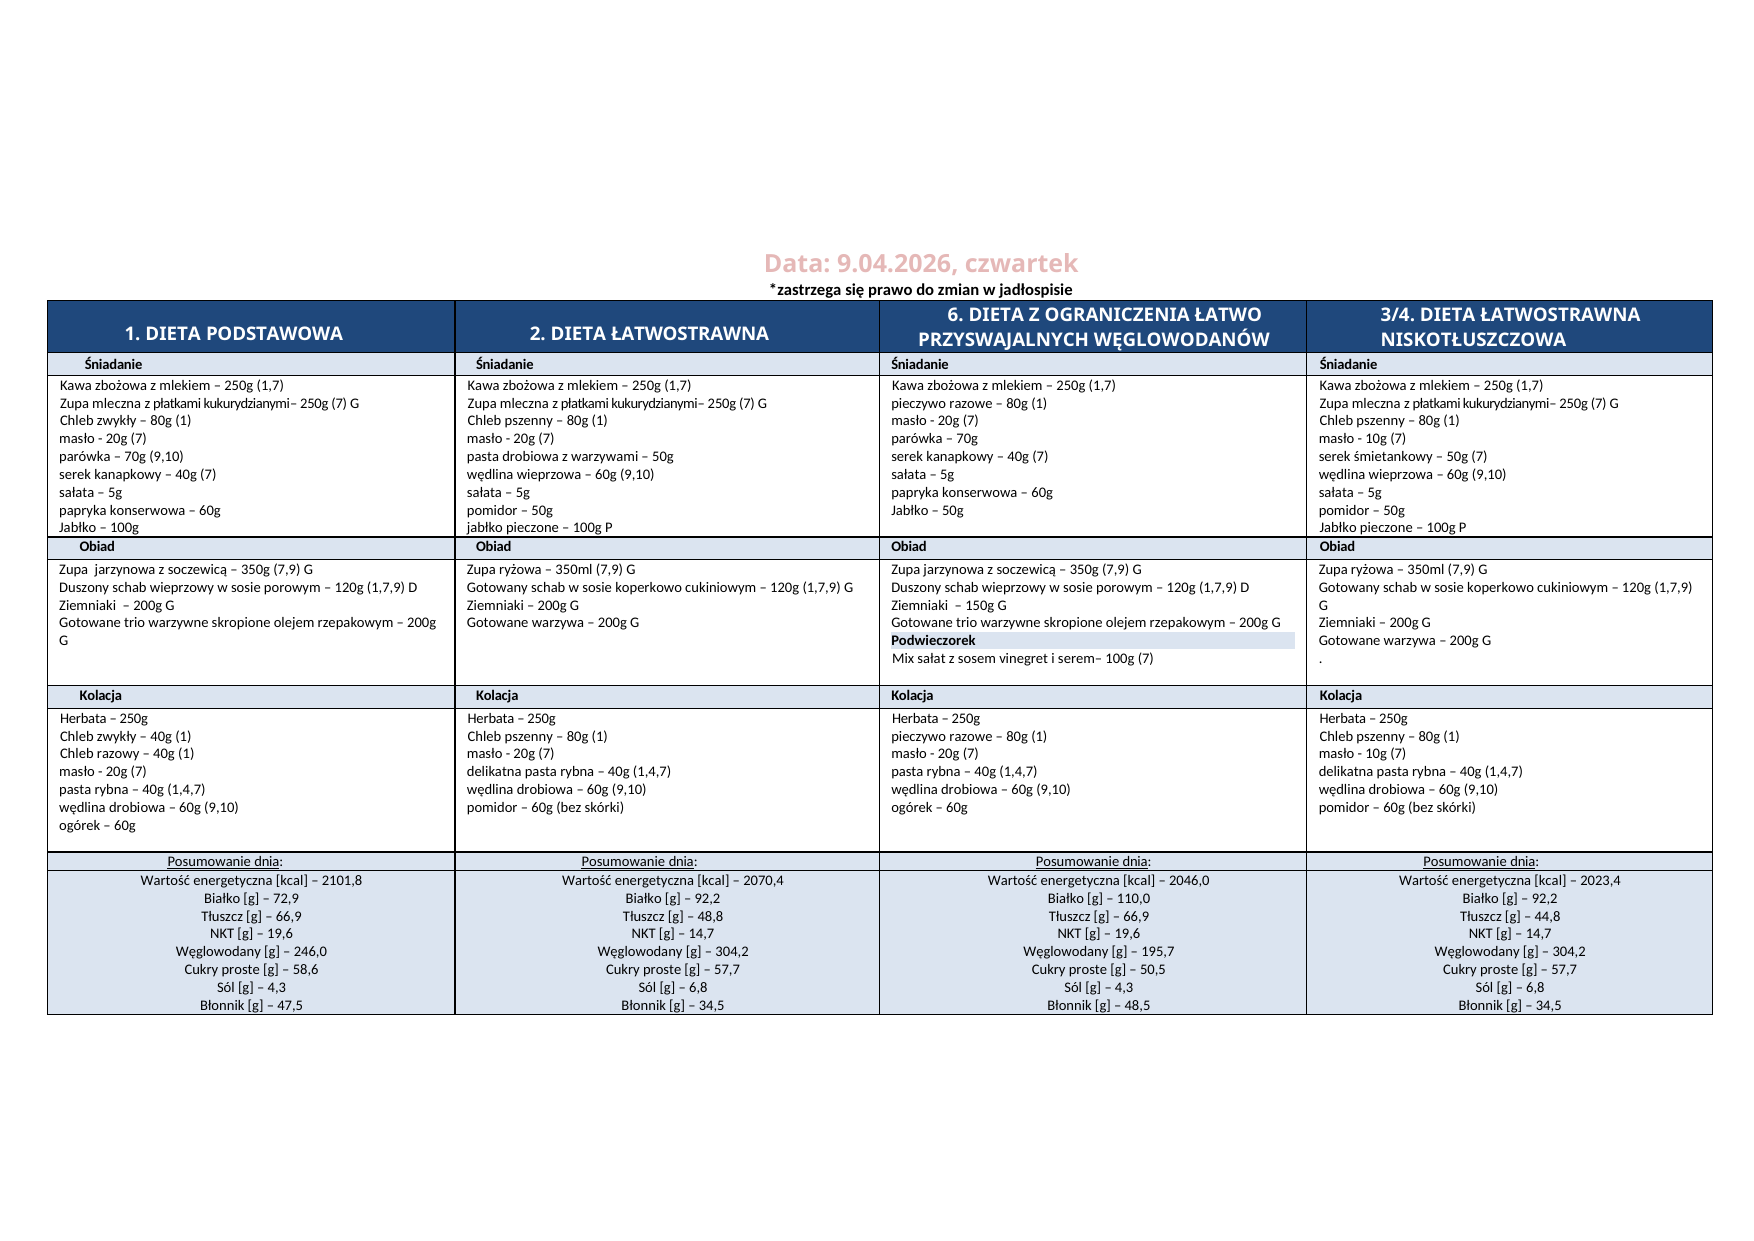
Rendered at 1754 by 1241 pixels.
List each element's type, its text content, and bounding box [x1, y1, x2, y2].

table_cell Obiad [1307, 538, 1712, 559]
table_cell Kawa zbożowa z mlekiem – 250g (1,7) pieczywo razowe – 80g (1) masło - 20g (7) parówka – 70g serek kanapkowy – 40g (7) sałata – 5g papryka konserwowa – 60g Jabłko – 50g [880, 376, 1306, 536]
table_cell Wartość energetyczna [kcal] – 2101,8 Białko [g] – 72,9 Tłuszcz [g] – 66,9 NKT [g] – 19,6 Węglowodany [g] – 246,0 Cukry proste [g] – 58,6 Sól [g] – 4,3 Błonnik [g] – 47,5 [48, 871, 454, 1014]
table_cell Wartość energetyczna [kcal] – 2023,4 Białko [g] – 92,2 Tłuszcz [g] – 44,8 NKT [g] – 14,7 Węglowodany [g] – 304,2 Cukry proste [g] – 57,7 Sól [g] – 6,8 Błonnik [g] – 34,5 [1307, 871, 1712, 1014]
table_header 1. DIETA PODSTAWOWA [48, 301, 454, 352]
table_cell Kawa zbożowa z mlekiem – 250g (1,7) Zupa mleczna z płatkami kukurydzianymi– 250g (7) G Chleb pszenny – 80g (1) masło - 10g (7) serek śmietankowy – 50g (7) wędlina wieprzowa – 60g (9,10) sałata – 5g pomidor – 50g Jabłko pieczone – 100g P [1307, 376, 1712, 536]
table_cell Zupa ryżowa – 350ml (7,9) G Gotowany schab w sosie koperkowo cukiniowym – 120g (1,7,9) G Ziemniaki – 200g G Gotowane warzywa – 200g G . [1307, 560, 1712, 685]
table_cell Posumowanie dnia: [456, 853, 879, 870]
text *zastrzega się prawo do zmian w jadłospisie [68, 280, 1724, 300]
table_cell Kolacja [880, 686, 1306, 708]
table_cell Posumowanie dnia: [1307, 853, 1712, 870]
text Data: 9.04.2026, czwartek [148, 246, 1695, 280]
table_cell Wartość energetyczna [kcal] – 2046,0 Białko [g] – 110,0 Tłuszcz [g] – 66,9 NKT [g] – 19,6 Węglowodany [g] – 195,7 Cukry proste [g] – 50,5 Sól [g] – 4,3 Błonnik [g] – 48,5 [880, 871, 1306, 1014]
table_cell Zupa jarzynowa z soczewicą – 350g (7,9) G Duszony schab wieprzowy w sosie porowym – 120g (1,7,9) D Ziemniaki – 200g G Gotowane trio warzywne skropione olejem rzepakowym – 200g G [48, 560, 454, 685]
table_cell Kawa zbożowa z mlekiem – 250g (1,7) Zupa mleczna z płatkami kukurydzianymi– 250g (7) G Chleb zwykły – 80g (1) masło - 20g (7) parówka – 70g (9,10) serek kanapkowy – 40g (7) sałata – 5g papryka konserwowa – 60g Jabłko – 100g [48, 376, 454, 536]
table_cell Zupa ryżowa – 350ml (7,9) G Gotowany schab w sosie koperkowo cukiniowym – 120g (1,7,9) G Ziemniaki – 200g G Gotowane warzywa – 200g G [456, 560, 879, 685]
table_header 2. DIETA ŁATWOSTRAWNA [456, 301, 879, 352]
table_cell Obiad [48, 538, 454, 559]
table_cell Posumowanie dnia: [48, 853, 454, 870]
table_cell Posumowanie dnia: [880, 853, 1306, 870]
table_cell Herbata – 250g Chleb pszenny – 80g (1) masło - 20g (7) delikatna pasta rybna – 40g (1,4,7) wędlina drobiowa – 60g (9,10) pomidor – 60g (bez skórki) [456, 709, 879, 851]
table_cell Śniadanie [456, 353, 879, 375]
table_cell Zupa jarzynowa z soczewicą – 350g (7,9) G Duszony schab wieprzowy w sosie porowym – 120g (1,7,9) D Ziemniaki – 150g G Gotowane trio warzywne skropione olejem rzepakowym – 200g G Podwieczorek Mix sałat z sosem vinegret i serem– 100g (7) [880, 560, 1306, 685]
table_cell Obiad [456, 538, 879, 559]
table_cell Kolacja [48, 686, 454, 708]
table_cell Herbata – 250g Chleb pszenny – 80g (1) masło - 10g (7) delikatna pasta rybna – 40g (1,4,7) wędlina drobiowa – 60g (9,10) pomidor – 60g (bez skórki) [1307, 709, 1712, 851]
table_cell Wartość energetyczna [kcal] – 2070,4 Białko [g] – 92,2 Tłuszcz [g] – 48,8 NKT [g] – 14,7 Węglowodany [g] – 304,2 Cukry proste [g] – 57,7 Sól [g] – 6,8 Błonnik [g] – 34,5 [456, 871, 879, 1014]
table_cell Obiad [880, 538, 1306, 559]
table_cell Kolacja [1307, 686, 1712, 708]
table_header 3/4. DIETA ŁATWOSTRAWNA NISKOTŁUSZCZOWA [1307, 301, 1712, 352]
table_header 6. DIETA Z OGRANICZENIA ŁATWO PRZYSWAJALNYCH WĘGLOWODANÓW [880, 301, 1306, 352]
table_cell Śniadanie [1307, 353, 1712, 375]
table_cell Herbata – 250g pieczywo razowe – 80g (1) masło - 20g (7) pasta rybna – 40g (1,4,7) wędlina drobiowa – 60g (9,10) ogórek – 60g [880, 709, 1306, 851]
table_cell Kawa zbożowa z mlekiem – 250g (1,7) Zupa mleczna z płatkami kukurydzianymi– 250g (7) G Chleb pszenny – 80g (1) masło - 20g (7) pasta drobiowa z warzywami – 50g wędlina wieprzowa – 60g (9,10) sałata – 5g pomidor – 50g jabłko pieczone – 100g P [456, 376, 879, 536]
table_cell Śniadanie [880, 353, 1306, 375]
table_cell Herbata – 250g Chleb zwykły – 40g (1) Chleb razowy – 40g (1) masło - 20g (7) pasta rybna – 40g (1,4,7) wędlina drobiowa – 60g (9,10) ogórek – 60g [48, 709, 454, 851]
table_cell Kolacja [456, 686, 879, 708]
table_cell Śniadanie [48, 353, 454, 375]
